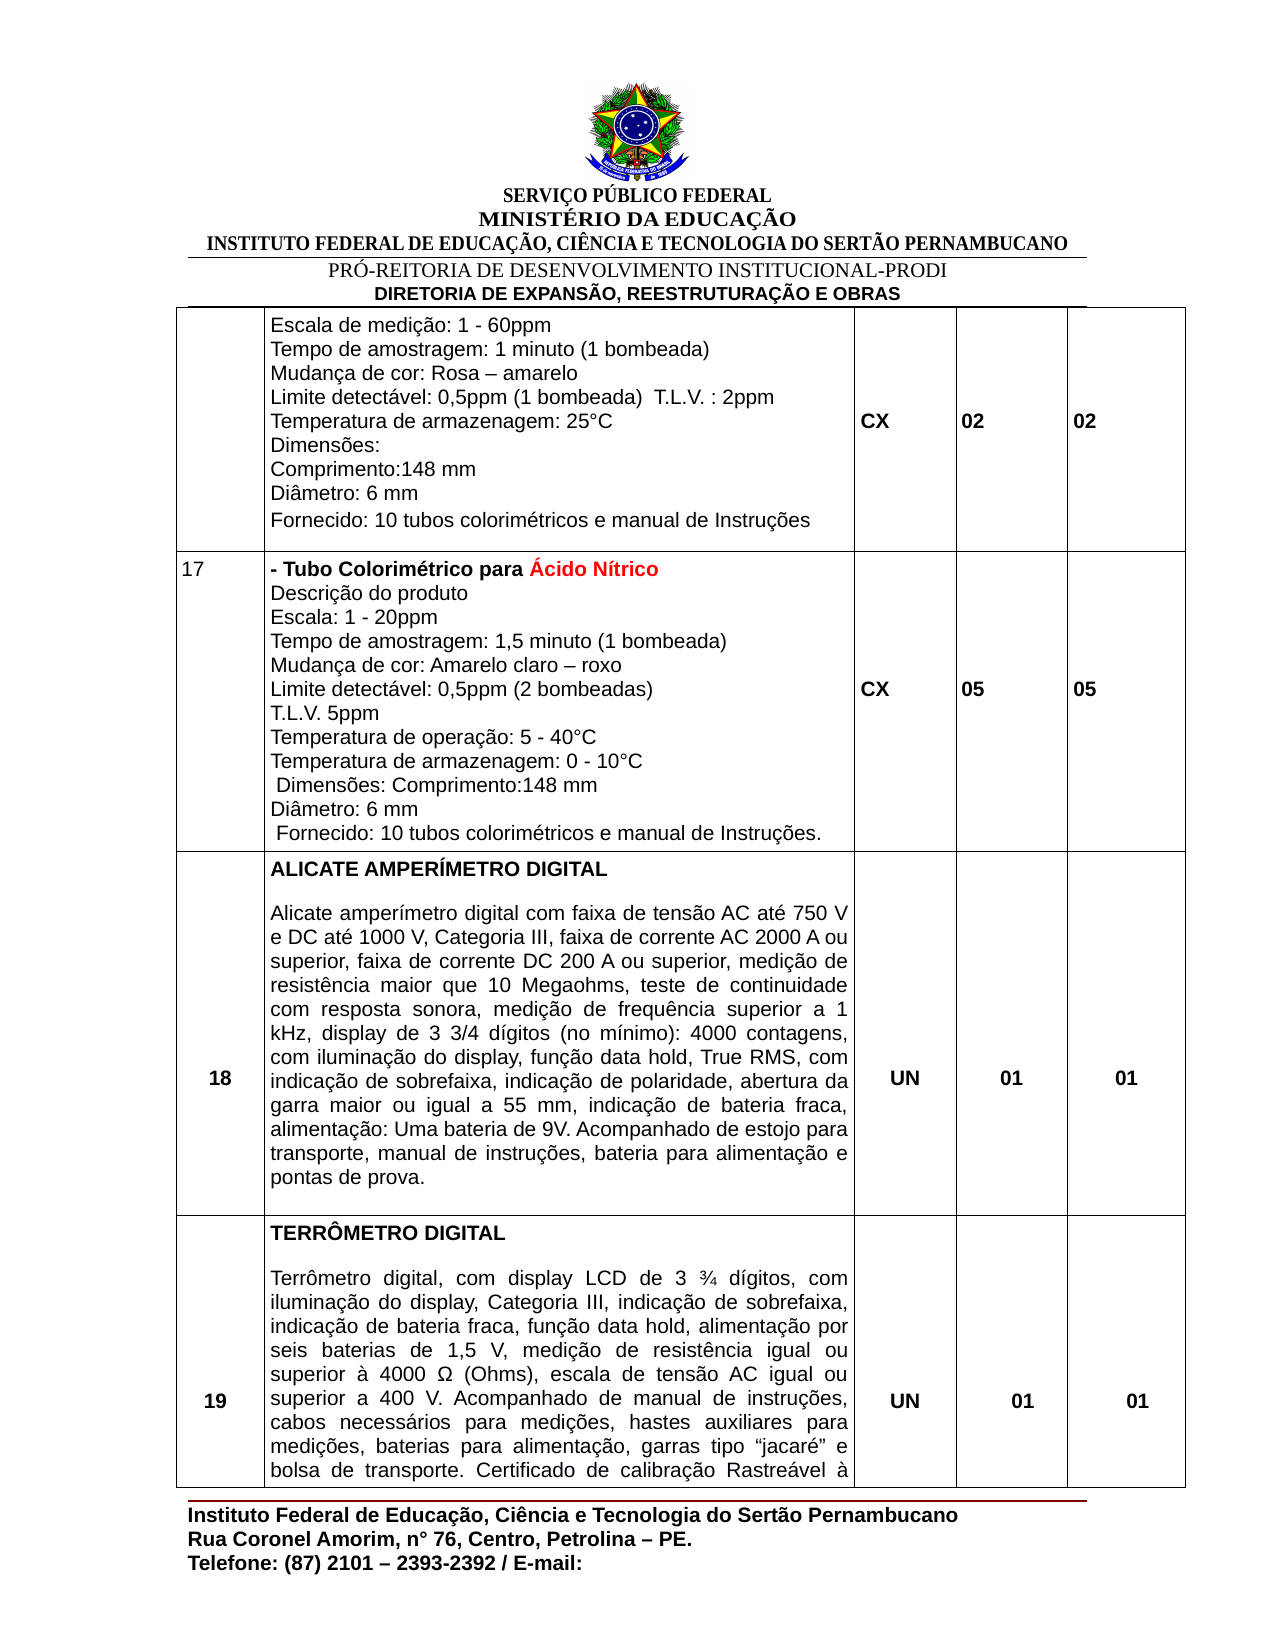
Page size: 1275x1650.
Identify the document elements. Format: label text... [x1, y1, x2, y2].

table_cell 17 [177, 552, 264, 851]
table_cell 05 [1068, 552, 1185, 851]
table_cell CX [855, 308, 956, 551]
table_cell TERRÔMETRO DIGITAL Terrômetro digital, com display LCD de 3 ¾ dígitos, com iluminação do display, Categoria III, indicação de sobrefaixa, indicação de bateria fraca, função data hold, alimentação por seis baterias de 1,5 V, medição de resistência igual ou superior à 4000 Ω (Ohms), escala de tensão AC igual ou superior a 400 V. Acompanhado de manual de instruções, cabos necessários para medições, hastes auxiliares para medições, baterias para alimentação, garras tipo “jacaré” e bolsa de transporte. Certificado de calibração Rastreável à [265, 1216, 854, 1487]
table_cell 01 [1068, 852, 1185, 1215]
table_cell 01 [1068, 1216, 1185, 1487]
table_cell [177, 308, 264, 551]
table_cell 19 [177, 1216, 264, 1487]
table_cell ALICATE AMPERÍMETRO DIGITAL Alicate amperímetro digital com faixa de tensão AC até 750 V e DC até 1000 V, Categoria III, faixa de corrente AC 2000 A ou superior, faixa de corrente DC 200 A ou superior, medição de resistência maior que 10 Megaohms, teste de continuidade com resposta sonora, medição de frequência superior a 1 kHz, display de 3 3/4 dígitos (no mínimo): 4000 contagens, com iluminação do display, função data hold, True RMS, com indicação de sobrefaixa, indicação de polaridade, abertura da garra maior ou igual a 55 mm, indicação de bateria fraca, alimentação: Uma bateria de 9V. Acompanhado de estojo para transporte, manual de instruções, bateria para alimentação e pontas de prova. [265, 852, 854, 1215]
table_cell UN [855, 852, 956, 1215]
table_cell 05 [957, 552, 1067, 851]
table_cell 18 [177, 852, 264, 1215]
table_cell 01 [957, 852, 1067, 1215]
table_cell Escala de medição: 1 - 60ppm Tempo de amostragem: 1 minuto (1 bombeada) Mudança de cor: Rosa – amarelo Limite detectável: 0,5ppm (1 bombeada) T.L.V. : 2ppm Temperatura de armazenagem: 25°C Dimensões: Comprimento:148 mm Diâmetro: 6 mm Fornecido: 10 tubos colorimétricos e manual de Instruções [265, 308, 854, 551]
table_cell CX [855, 552, 956, 851]
table_cell - Tubo Colorimétrico para Ácido Nítrico Descrição do produto Escala: 1 - 20ppm Tempo de amostragem: 1,5 minuto (1 bombeada) Mudança de cor: Amarelo claro – roxo Limite detectável: 0,5ppm (2 bombeadas) T.L.V. 5ppm Temperatura de operação: 5 - 40°C Temperatura de armazenagem: 0 - 10°C Dimensões: Comprimento:148 mm Diâmetro: 6 mm Fornecido: 10 tubos colorimétricos e manual de Instruções. [265, 552, 854, 851]
table_cell 02 [1068, 308, 1185, 551]
table_cell UN [855, 1216, 956, 1487]
table_cell 01 [957, 1216, 1067, 1487]
table_cell 02 [957, 308, 1067, 551]
